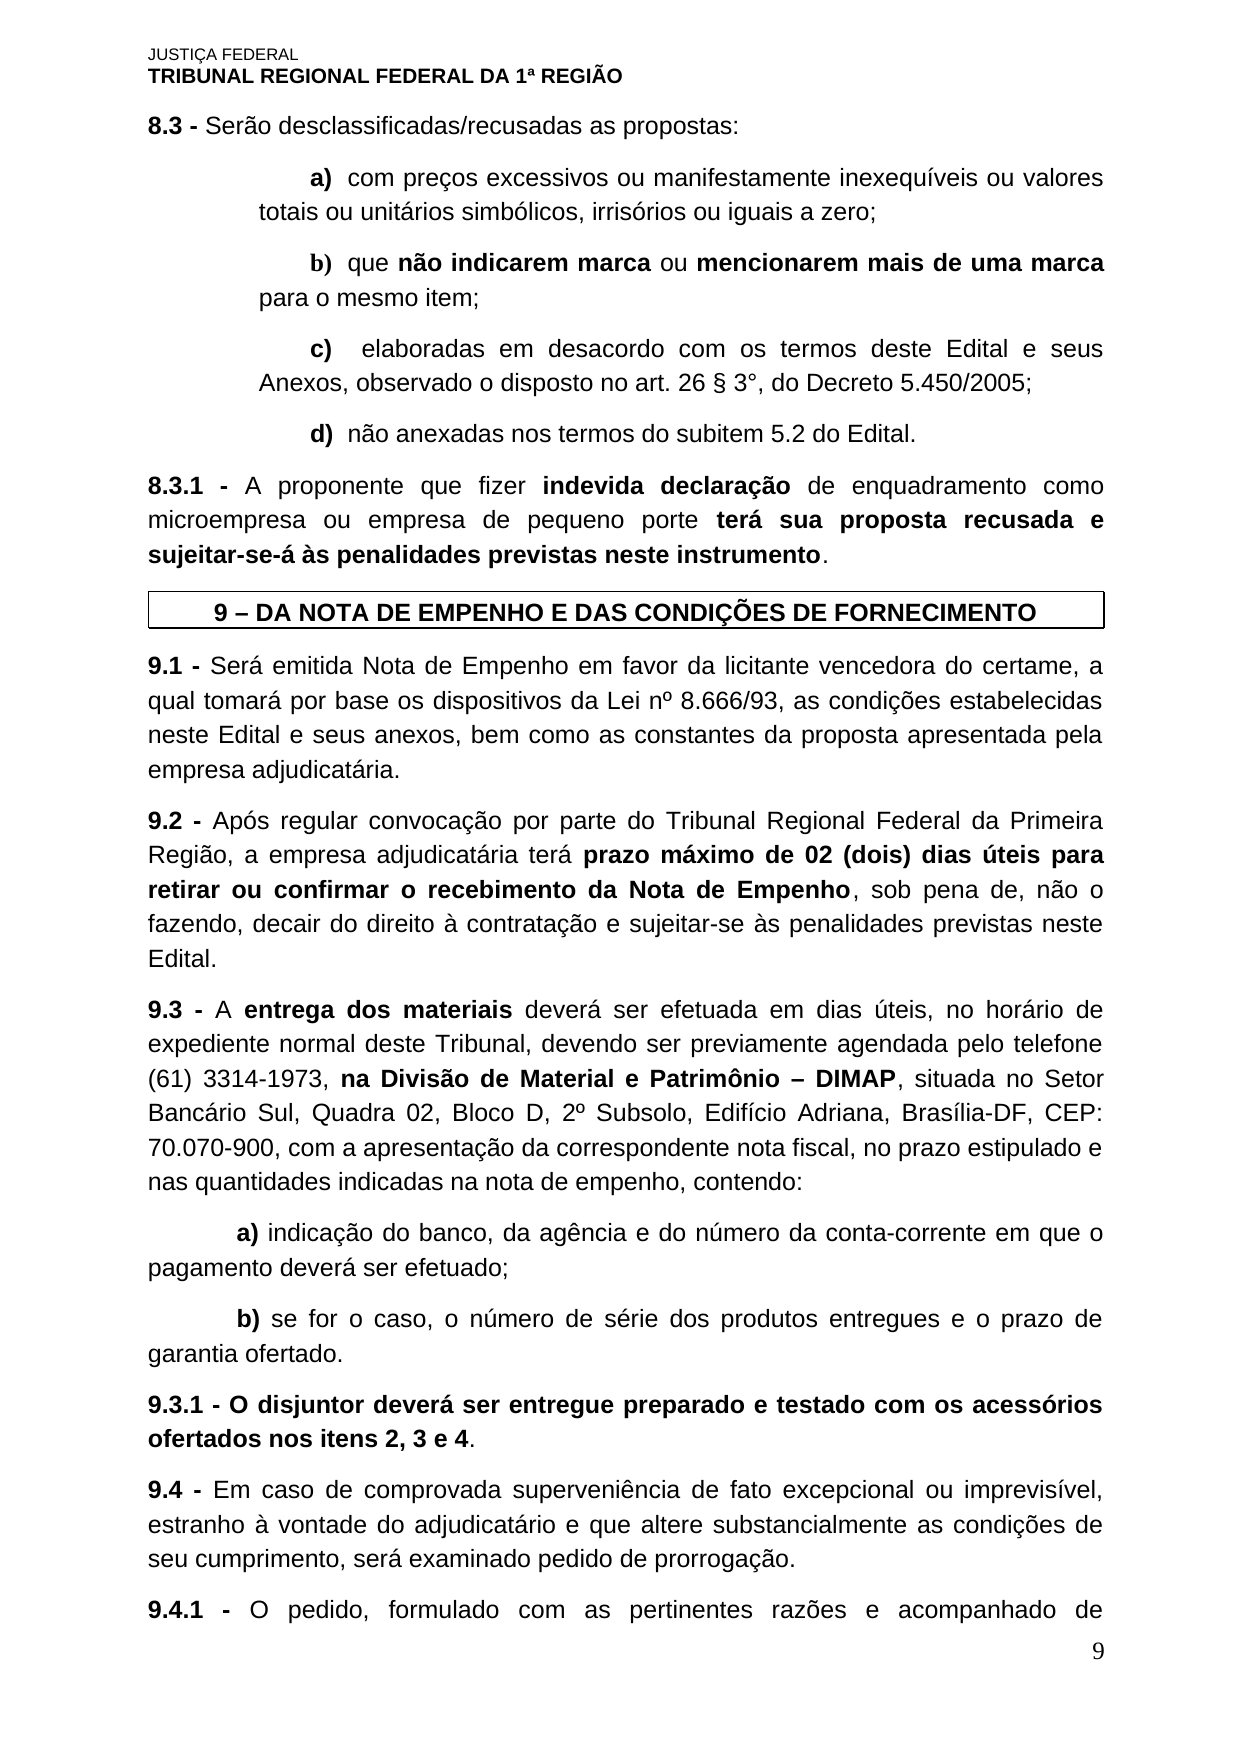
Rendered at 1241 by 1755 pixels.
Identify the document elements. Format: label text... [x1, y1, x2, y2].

text a) indicação do banco, da agência e do número da conta-corrente em que o pagamento deverá ser efetuado; [148, 1218, 1104, 1282]
list elaboradas em desacordo com os termos deste Edital e seus Anexos, observado o disposto no art. 26 § 3°, do Decreto 5.450/2005; [221, 334, 1104, 397]
list não anexadas nos termos do subitem 5.2 do Edital. [221, 419, 1104, 448]
text 9.4 - Em caso de comprovada superveniência de fato excepcional ou imprevisível, estranho à vontade do adjudicatário e que altere substancialmente as condições de seu cumprimento, será examinado pedido de prorrogação. [148, 1475, 1104, 1573]
text 9.3.1 - O disjuntor deverá ser entregue preparado e testado com os acessórios ofertados nos itens 2, 3 e 4. [148, 1390, 1104, 1453]
text 9.4.1 - O pedido, formulado com as pertinentes razões e acompanhado de [148, 1595, 1104, 1624]
text 9 – DA NOTA DE EMPENHO E DAS CONDIÇÕES DE FORNECIMENTO [149, 592, 1103, 627]
text 8.3 - Serão desclassificadas/recusadas as propostas: [148, 111, 1104, 140]
text 9.3 - A entrega dos materiais deverá ser efetuada em dias úteis, no horário de expediente normal deste Tribunal, devendo ser previamente agendada pelo telefone (61) 3314-1973, na Divisão de Material e Patrimônio – DIMAP, situada no Setor Bancário Sul, Quadra 02, Bloco D, 2º Subsolo, Edifício Adriana, Brasília-DF, CEP: 70.070-900, com a apresentação da correspondente nota fiscal, no prazo estipulado e nas quantidades indicadas na nota de empenho, contendo: [148, 995, 1104, 1196]
list com preços excessivos ou manifestamente inexequíveis ou valores totais ou unitários simbólicos, irrisórios ou iguais a zero; [221, 162, 1104, 226]
text 9.2 - Após regular convocação por parte do Tribunal Regional Federal da Primeira Região, a empresa adjudicatária terá prazo máximo de 02 (dois) dias úteis para retirar ou confirmar o recebimento da Nota de Empenho, sob pena de, não o fazendo, decair do direito à contratação e sujeitar-se às penalidades previstas neste Edital. [148, 806, 1104, 972]
text 9.1 - Será emitida Nota de Empenho em favor da licitante vencedora do certame, a qual tomará por base os dispositivos da Lei nº 8.666/93, as condições estabelecidas neste Edital e seus anexos, bem como as constantes da proposta apresentada pela empresa adjudicatária. [148, 651, 1104, 783]
text 8.3.1 - A proponente que fizer indevida declaração de enquadramento como microempresa ou empresa de pequeno porte terá sua proposta recusada e sujeitar-se-á às penalidades previstas neste instrumento. [148, 471, 1104, 568]
list que não indicarem marca ou mencionarem mais de uma marca para o mesmo item; [221, 248, 1104, 311]
text b) se for o caso, o número de série dos produtos entregues e o prazo de garantia ofertado. [148, 1304, 1104, 1367]
